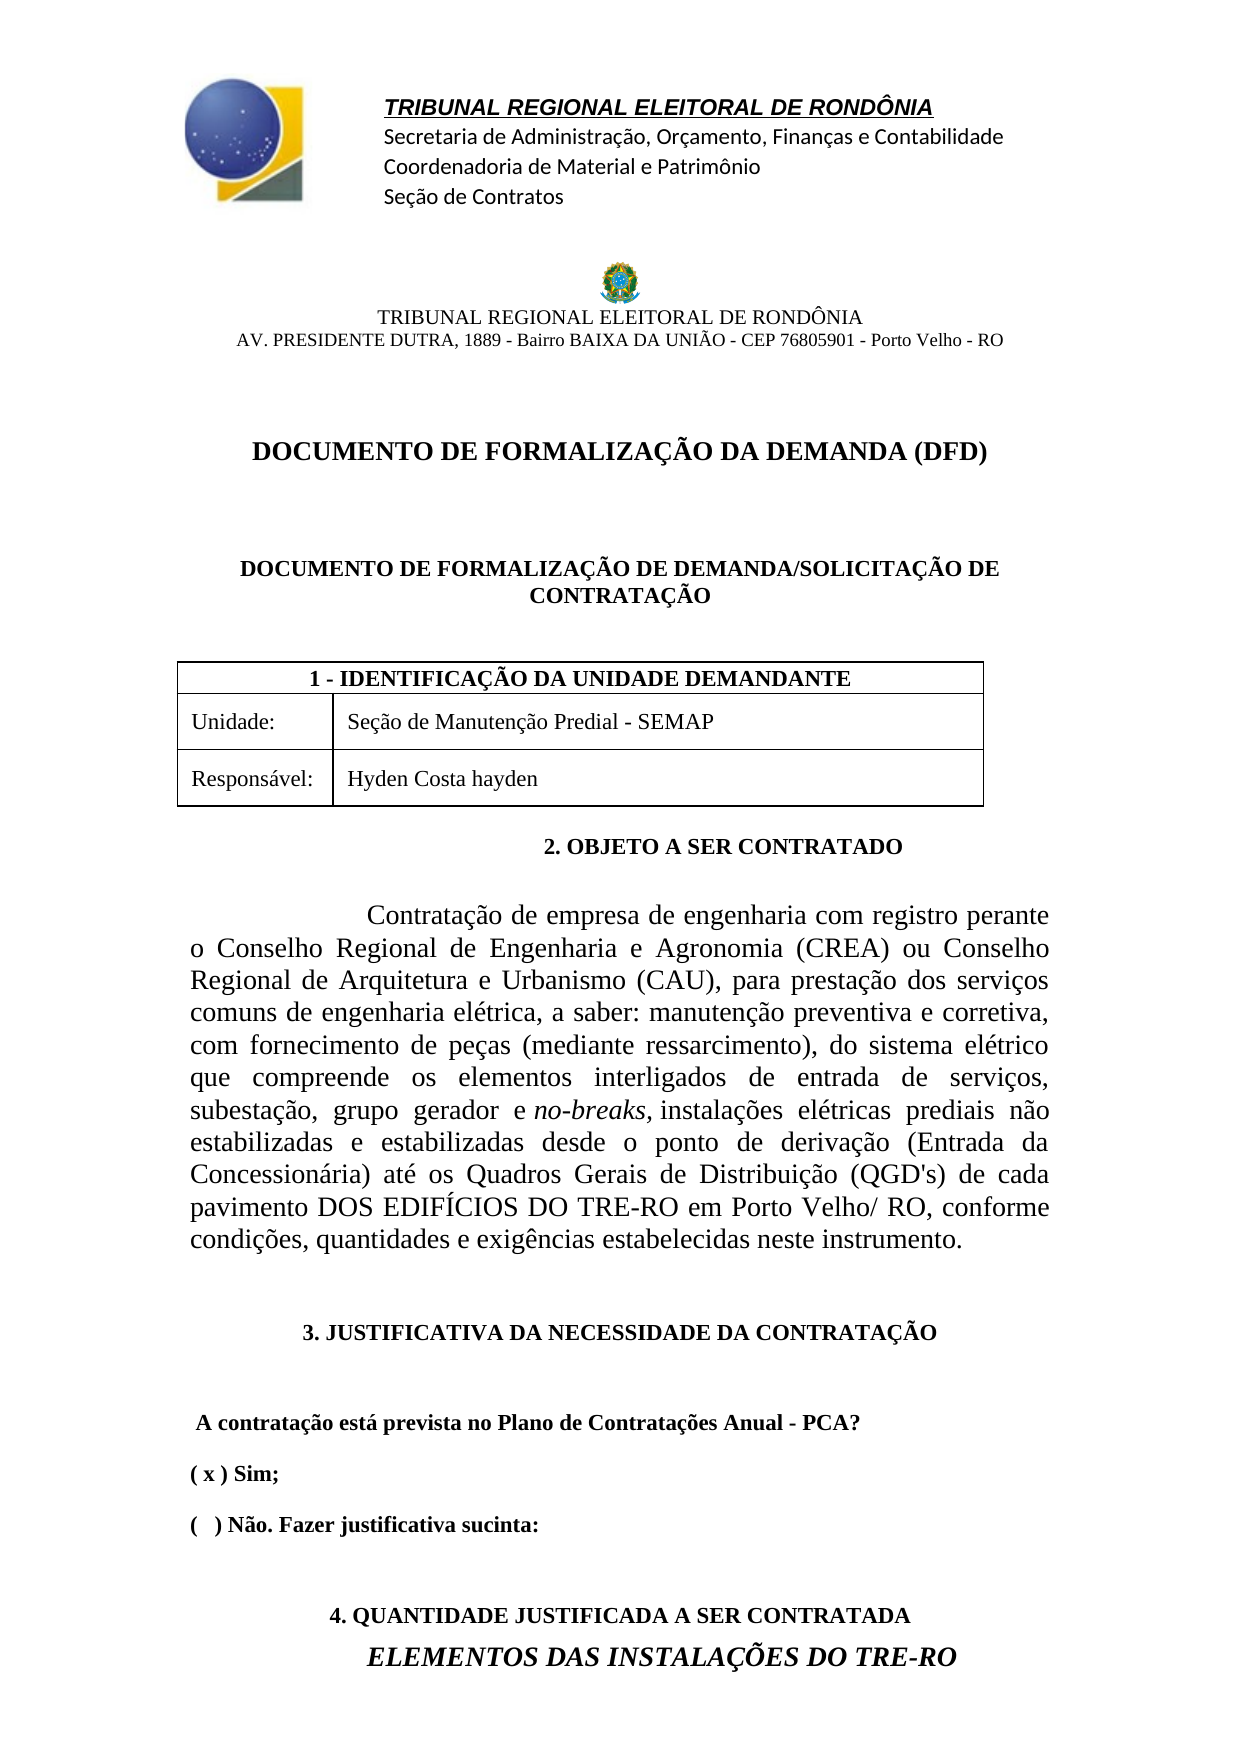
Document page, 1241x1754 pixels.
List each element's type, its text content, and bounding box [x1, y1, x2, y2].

table_header 1 - IDENTIFICAÇÃO DA UNIDADE DEMANDANTE [178, 663, 983, 692]
table_cell Responsável: [178, 750, 332, 805]
text ( ) Não. Fazer justificativa sucinta: [190, 1511, 1051, 1538]
table_cell Hyden Costa hayden [334, 750, 983, 805]
table_cell Seção de Manutenção Predial - SEMAP [334, 694, 983, 749]
text ELEMENTOS DAS INSTALAÇÕES DO TRE-RO [190, 1641, 1051, 1673]
text DOCUMENTO DE FORMALIZAÇÃO DA DEMANDA (DFD) [177, 435, 1063, 467]
text ( x ) Sim; [190, 1460, 1051, 1486]
text AV. PRESIDENTE DUTRA, 1889 - Bairro BAIXA DA UNIÃO - CEP 76805901 - Porto Velho - RO [177, 329, 1063, 350]
text TRIBUNAL REGIONAL ELEITORAL DE RONDÔNIA [177, 304, 1063, 329]
text 3. JUSTIFICATIVA DA NECESSIDADE DA CONTRATAÇÃO [183, 1318, 1057, 1345]
text DOCUMENTO DE FORMALIZAÇÃO DE DEMANDA/SOLICITAÇÃO DE CONTRATAÇÃO [183, 555, 1057, 608]
text 2. OBJETO A SER CONTRATADO [183, 807, 1057, 886]
text Contratação de empresa de engenharia com registro perante o Conselho Regional de Engenharia e Agronomia (CREA) ou Conselho Regional de Arquitetura e Urbanismo (CAU), para prestação dos serviços comuns de engenharia elétrica, a saber: manutenção preventiva e corretiva, com fornecimento de peças (mediante ressarcimento), do sistema elétrico que compreende os elementos interligados de entrada de serviços, subestação, grupo gerador e no-breaks, instalações elétricas prediais não estabilizadas e estabilizadas desde o ponto de derivação (Entrada da Concessionária) até os Quadros Gerais de Distribuição (QGD's) de cada pavimento DOS EDIFÍCIOS DO TRE-RO em Porto Velho/ RO, conforme condições, quantidades e exigências estabelecidas neste instrumento. [190, 898, 1051, 1255]
text 4. QUANTIDADE JUSTIFICADA A SER CONTRATADA [183, 1602, 1057, 1628]
text A contratação está prevista no Plano de Contratações Anual - PCA? [190, 1409, 1051, 1435]
table_cell Unidade: [178, 694, 332, 749]
